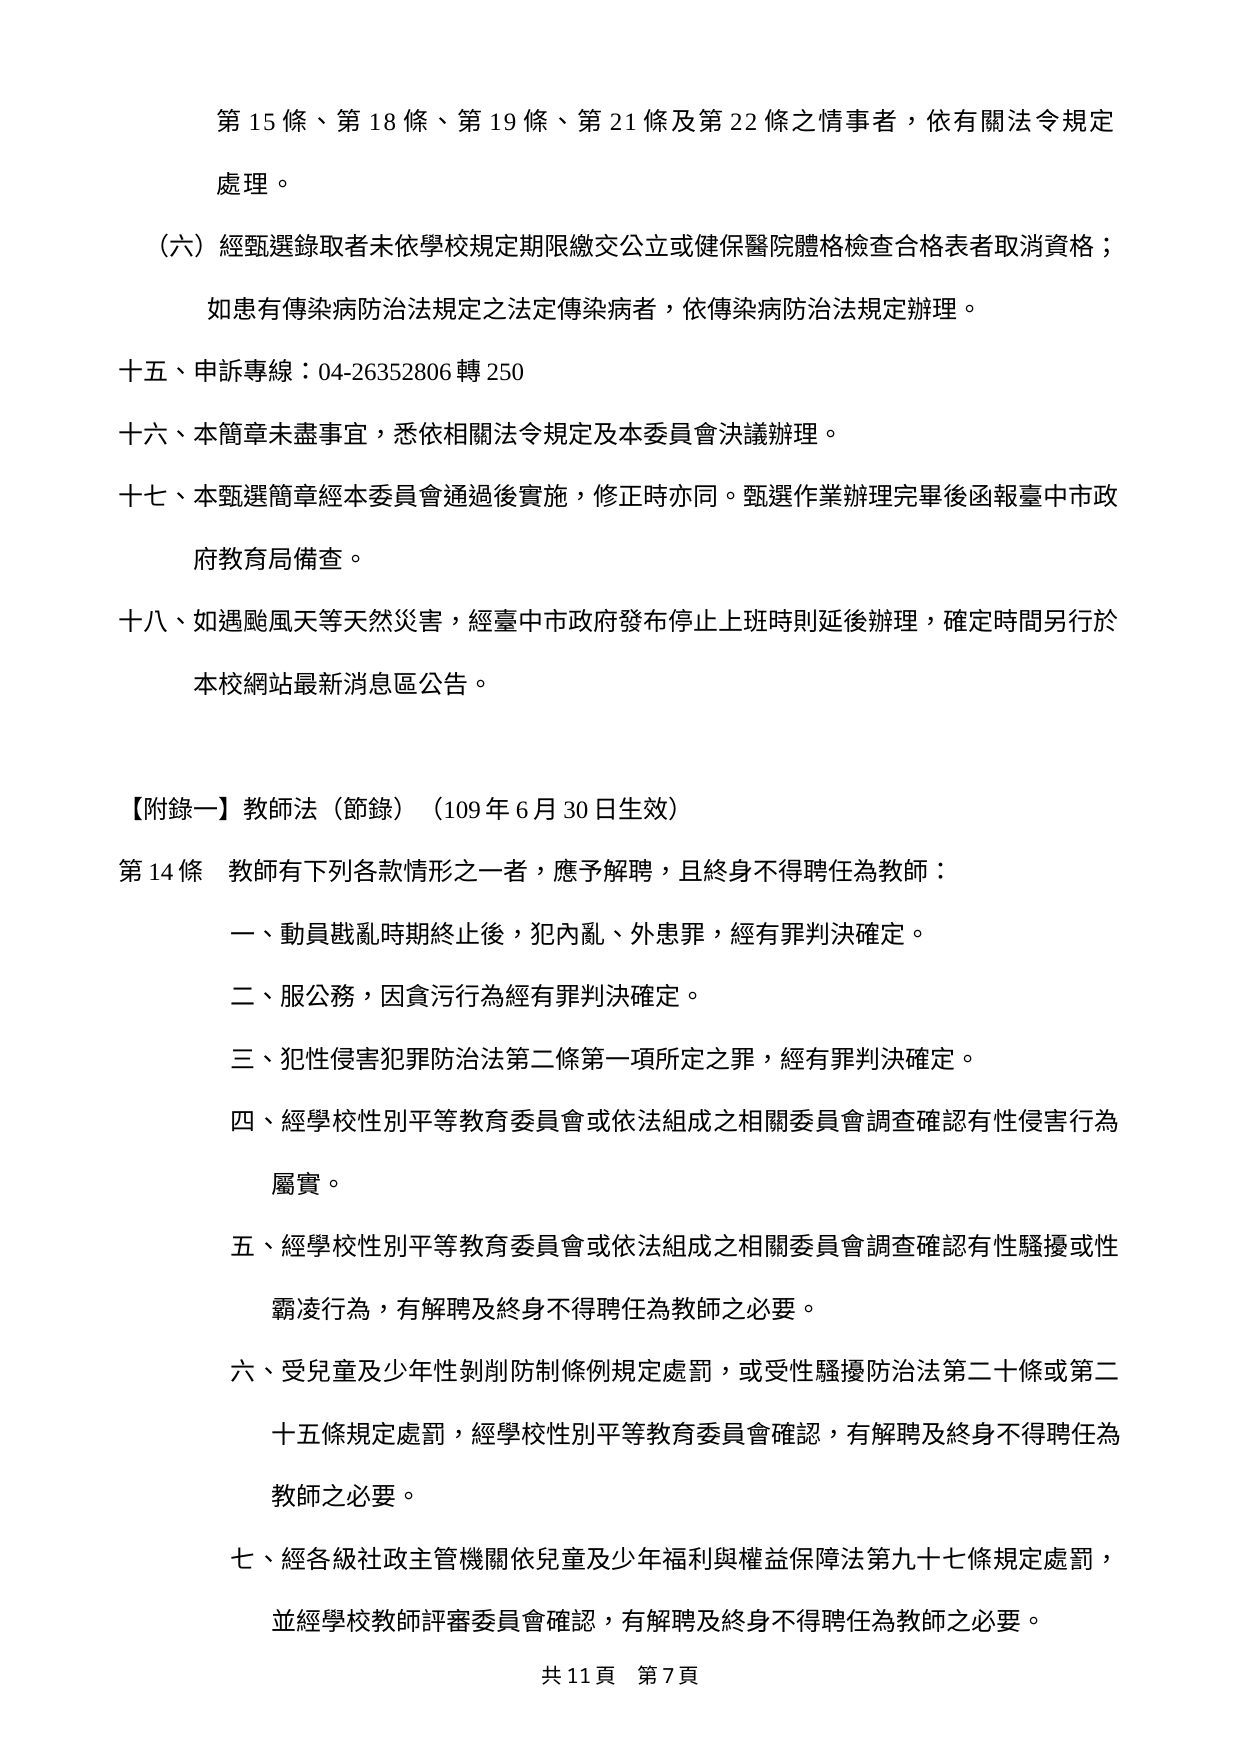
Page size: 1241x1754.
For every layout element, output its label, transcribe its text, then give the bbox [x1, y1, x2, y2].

text 七、經各級社政主管機關依兒童及少年福利與權益保障法第九十七條規定處罰，並經學校教師評審委員會確認，有解聘及終身不得聘任為教師之必要。 [230, 1516, 1122, 1641]
text 三、犯性侵害犯罪防治法第二條第一項所定之罪，經有罪判決確定。 [230, 1016, 1122, 1078]
text 十六、本簡章未盡事宜，悉依相關法令規定及本委員會決議辦理。 [118, 391, 1122, 453]
text 十八、如遇颱風天等天然災害，經臺中市政府發布停止上班時則延後辦理，確定時間另行於本校網站最新消息區公告。 [118, 578, 1122, 703]
text 【附錄一】教師法（節錄）（109年6月30日生效） [118, 766, 1122, 828]
text 四、經學校性別平等教育委員會或依法組成之相關委員會調查確認有性侵害行為屬實。 [230, 1078, 1122, 1203]
text （五）錄取分發任用後如發現有教育人員任用條例第31條、33條或教師法第14條、第15條、第18條、第19條、第21條及第22條之情事者，依有關法令規定處理。 [141, 78, 1122, 203]
text 一、動員戡亂時期終止後，犯內亂、外患罪，經有罪判決確定。 [230, 891, 1122, 953]
text 第14條 教師有下列各款情形之一者，應予解聘，且終身不得聘任為教師： [118, 828, 1122, 891]
text 二、服公務，因貪污行為經有罪判決確定。 [230, 953, 1122, 1016]
text （六）經甄選錄取者未依學校規定期限繳交公立或健保醫院體格檢查合格表者取消資格；如患有傳染病防治法規定之法定傳染病者，依傳染病防治法規定辦理。 [144, 203, 1122, 328]
text 五、經學校性別平等教育委員會或依法組成之相關委員會調查確認有性騷擾或性霸凌行為，有解聘及終身不得聘任為教師之必要。 [230, 1203, 1122, 1328]
text 六、受兒童及少年性剝削防制條例規定處罰，或受性騷擾防治法第二十條或第二十五條規定處罰，經學校性別平等教育委員會確認，有解聘及終身不得聘任為教師之必要。 [230, 1328, 1122, 1516]
text 十七、本甄選簡章經本委員會通過後實施，修正時亦同。甄選作業辦理完畢後函報臺中市政府教育局備查。 [118, 453, 1122, 578]
text 十五、申訴專線：04-26352806轉250 [118, 328, 1122, 391]
